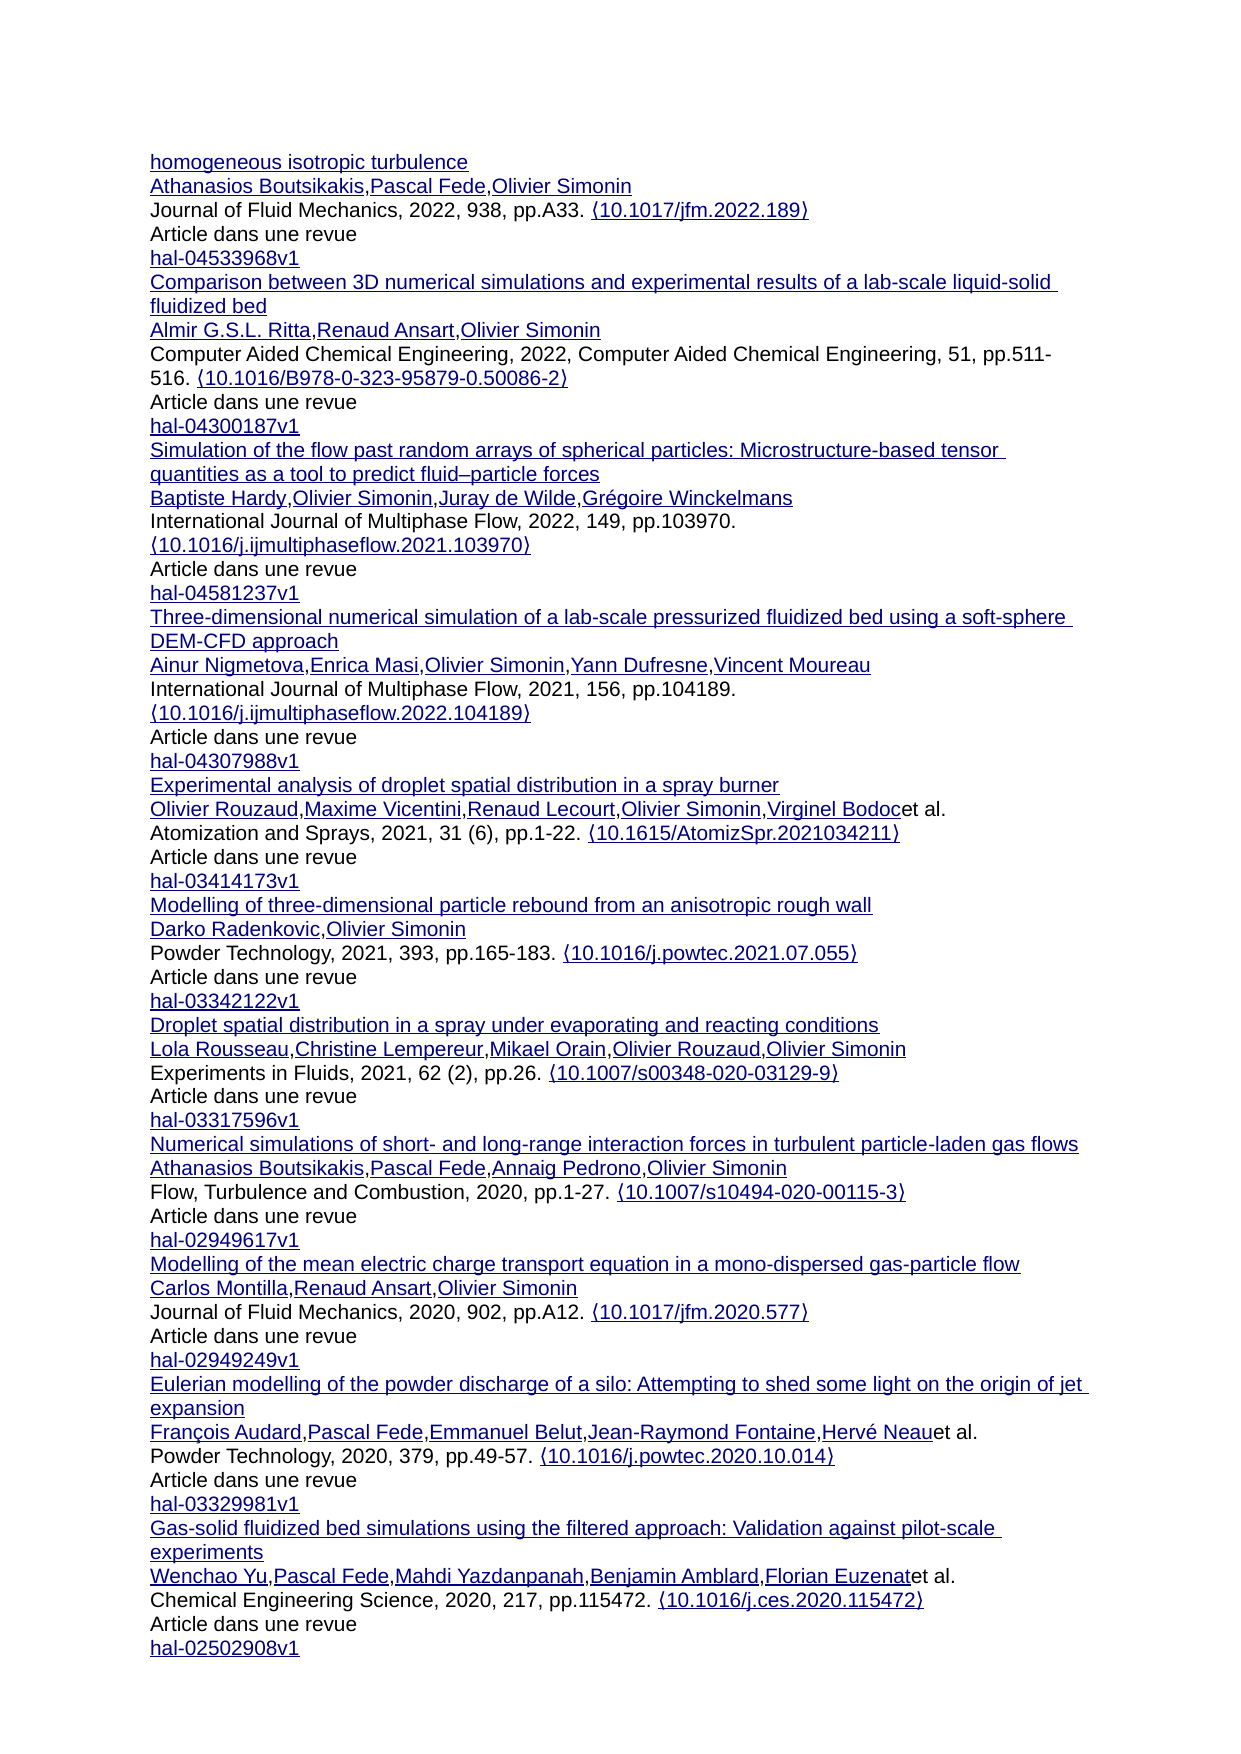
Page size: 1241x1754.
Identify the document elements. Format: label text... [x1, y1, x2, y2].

table_cell Numerical simulations of short‑ and long‑range interaction forces in turbulent particle‑laden gas flows Athanasios Boutsikakis,Pascal Fede,Annaig Pedrono,Olivier Simonin Flow, Turbulence and Combustion, 2020, pp.1-27. ⟨10.1007/s10494-020-00115-3⟩ Article dans une revue hal-02949617v1 [150, 1132, 1090, 1252]
table_cell Modelling of three-dimensional particle rebound from an anisotropic rough wall Darko Radenkovic,Olivier Simonin Powder Technology, 2021, 393, pp.165-183. ⟨10.1016/j.powtec.2021.07.055⟩ Article dans une revue hal-03342122v1 [150, 893, 1090, 1012]
table_cell Experimental analysis of droplet spatial distribution in a spray burner Olivier Rouzaud,Maxime Vicentini,Renaud Lecourt,Olivier Simonin,Virginel Bodocet al. Atomization and Sprays, 2021, 31 (6), pp.1-22. ⟨10.1615/AtomizSpr.2021034211⟩ Article dans une revue hal-03414173v1 [150, 773, 1090, 893]
table_cell Gas-solid fluidized bed simulations using the filtered approach: Validation against pilot-scale experiments Wenchao Yu,Pascal Fede,Mahdi Yazdanpanah,Benjamin Amblard,Florian Euzenatet al. Chemical Engineering Science, 2020, 217, pp.115472. ⟨10.1016/j.ces.2020.115472⟩ Article dans une revue hal-02502908v1 [150, 1516, 1090, 1659]
table_cell Modelling of the mean electric charge transport equation in a mono-dispersed gas-particle flow Carlos Montilla,Renaud Ansart,Olivier Simonin Journal of Fluid Mechanics, 2020, 902, pp.A12. ⟨10.1017/jfm.2020.577⟩ Article dans une revue hal-02949249v1 [150, 1252, 1090, 1372]
table_cell Three-dimensional numerical simulation of a lab-scale pressurized fluidized bed using a soft-sphere DEM-CFD approach Ainur Nigmetova,Enrica Masi,Olivier Simonin,Yann Dufresne,Vincent Moureau International Journal of Multiphase Flow, 2021, 156, pp.104189. ⟨10.1016/j.ijmultiphaseflow.2022.104189⟩ Article dans une revue hal-04307988v1 [150, 605, 1090, 773]
table_cell Comparison between 3D numerical simulations and experimental results of a lab-scale liquid-solid fluidized bed Almir G.S.L. Ritta,Renaud Ansart,Olivier Simonin Computer Aided Chemical Engineering, 2022, Computer Aided Chemical Engineering, 51, pp.511-516. ⟨10.1016/B978-0-323-95879-0.50086-2⟩ Article dans une revue hal-04300187v1 [150, 270, 1090, 437]
table_cell Simulation of the flow past random arrays of spherical particles: Microstructure-based tensor quantities as a tool to predict fluid–particle forces Baptiste Hardy,Olivier Simonin,Juray de Wilde,Grégoire Winckelmans International Journal of Multiphase Flow, 2022, 149, pp.103970. ⟨10.1016/j.ijmultiphaseflow.2021.103970⟩ Article dans une revue hal-04581237v1 [150, 438, 1090, 605]
table_cell Eulerian modelling of the powder discharge of a silo: Attempting to shed some light on the origin of jet expansion François Audard,Pascal Fede,Emmanuel Belut,Jean-Raymond Fontaine,Hervé Neauet al. Powder Technology, 2020, 379, pp.49-57. ⟨10.1016/j.powtec.2020.10.014⟩ Article dans une revue hal-03329981v1 [150, 1372, 1090, 1516]
table_cell Droplet spatial distribution in a spray under evaporating and reacting conditions Lola Rousseau,Christine Lempereur,Mikael Orain,Olivier Rouzaud,Olivier Simonin Experiments in Fluids, 2021, 62 (2), pp.26. ⟨10.1007/s00348-020-03129-9⟩ Article dans une revue hal-03317596v1 [150, 1013, 1090, 1132]
table_cell homogeneous isotropic turbulence Athanasios Boutsikakis,Pascal Fede,Olivier Simonin Journal of Fluid Mechanics, 2022, 938, pp.A33. ⟨10.1017/jfm.2022.189⟩ Article dans une revue hal-04533968v1 [150, 150, 1090, 270]
